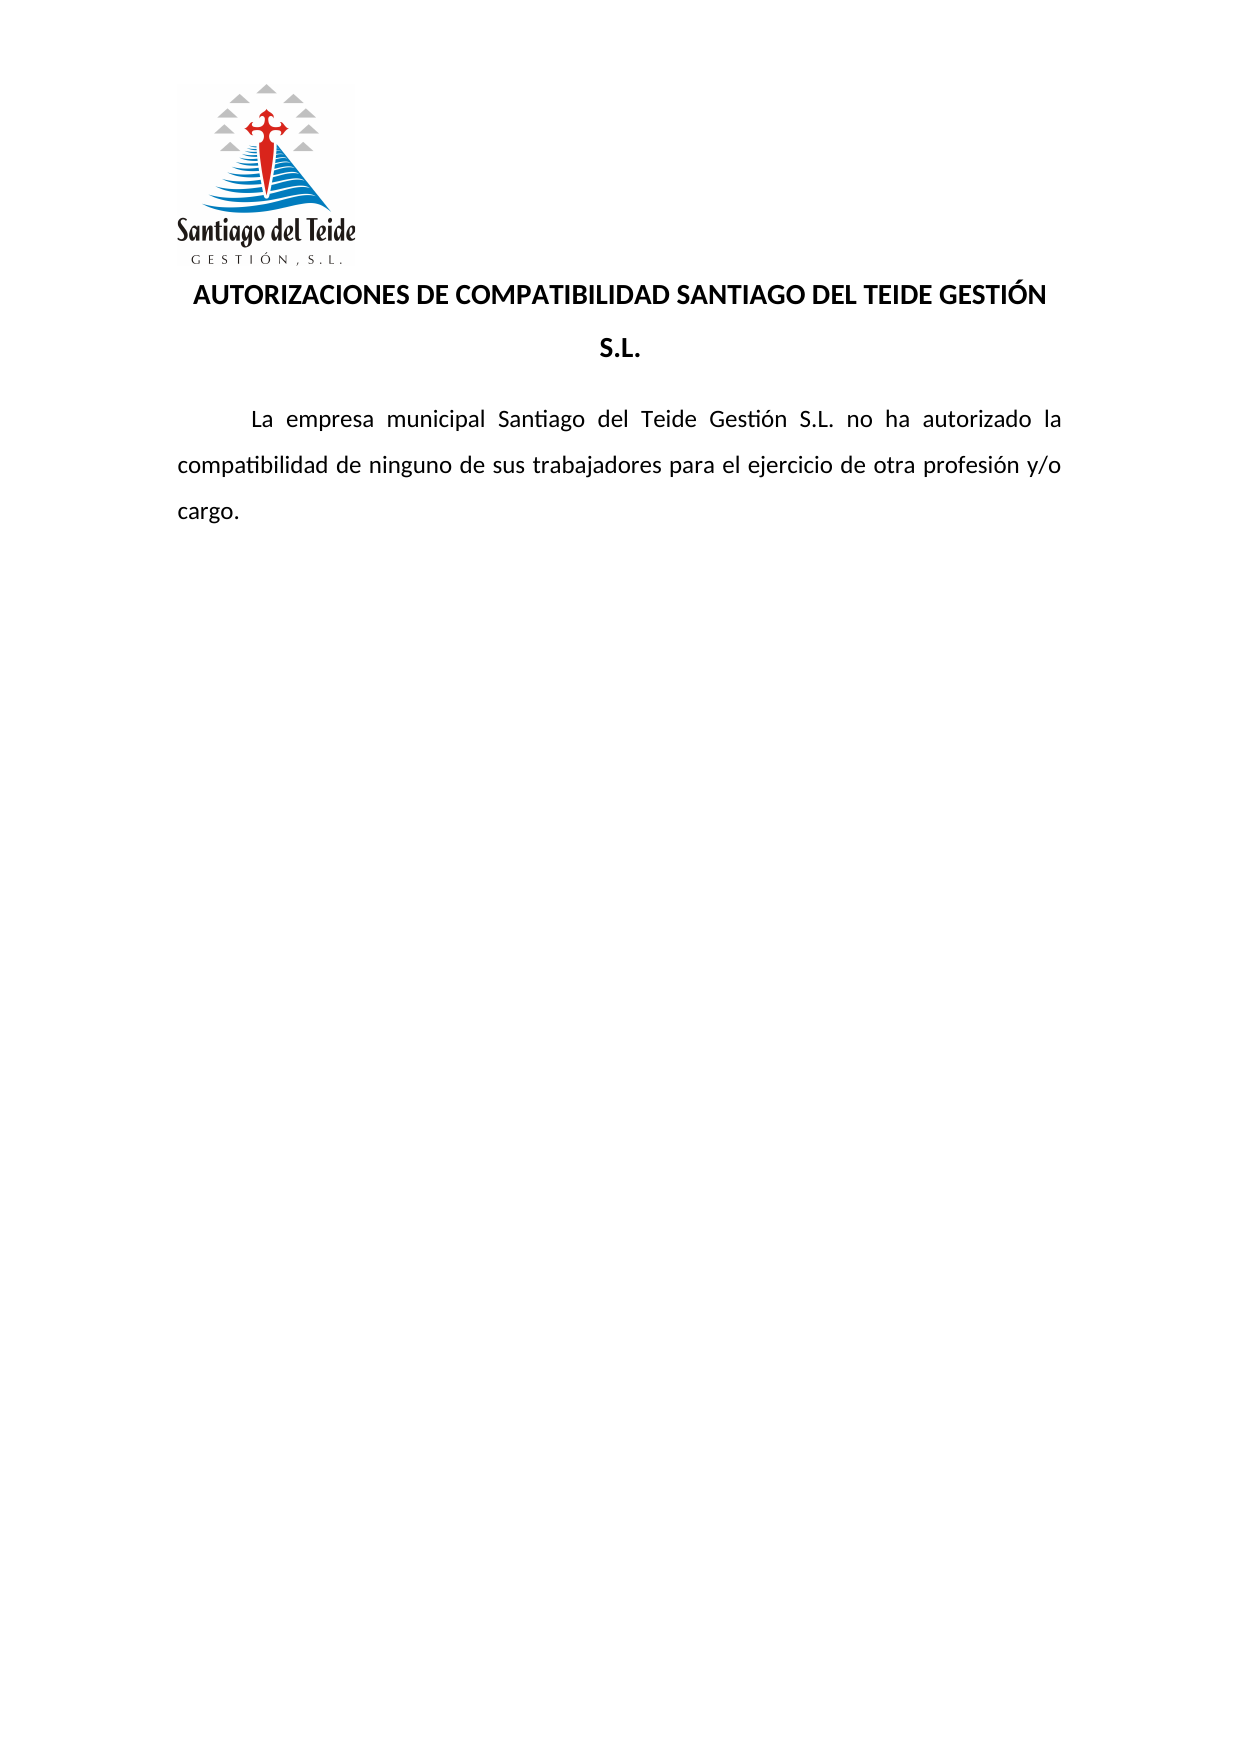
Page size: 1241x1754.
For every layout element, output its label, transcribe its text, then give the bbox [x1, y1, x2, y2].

text AUTORIZACIONES DE COMPATIBILIDAD SANTIAGO DEL TEIDE GESTIÓN S.L. [177, 276, 1063, 365]
text La empresa municipal Santiago del Teide Gestión S.L. no ha autorizado la compatibilidad de ninguno de sus trabajadores para el ejercicio de otra profesión y/o cargo. [177, 403, 1063, 526]
